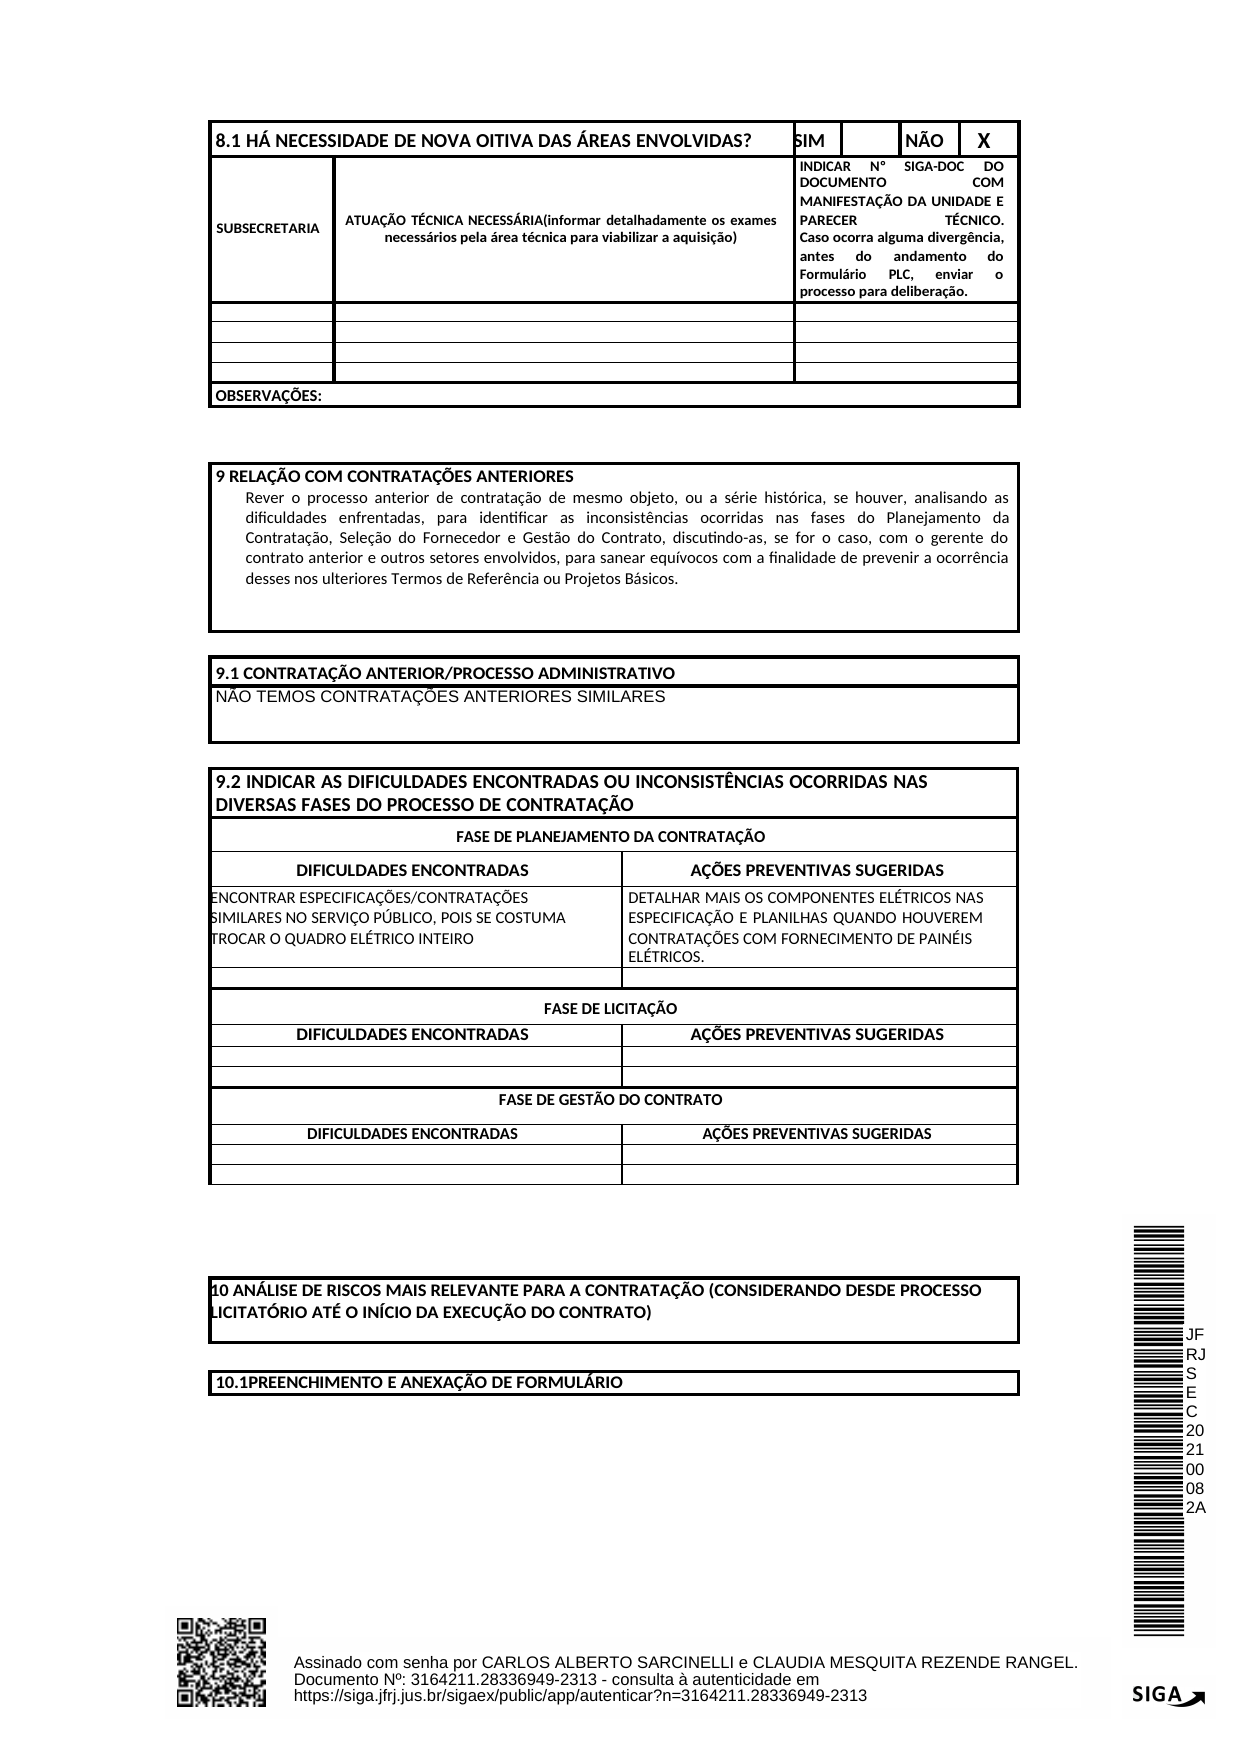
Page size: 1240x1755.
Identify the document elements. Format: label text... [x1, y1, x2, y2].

table_cell INDICAR Nº SIGA-DOC DO [796, 158, 1017, 175]
table_cell ENCONTRAR ESPECIFICAÇÕES/CONTRATAÇÕES SIMILARES NO SERVIÇO PÚBLICO, POIS SE COSTUMA TROCAR O QUADRO ELÉTRICO INTEIRO [212, 887, 621, 967]
table_cell [336, 175, 793, 193]
table_header NÃO [902, 123, 958, 155]
table_cell [796, 322, 1017, 341]
table_cell [212, 193, 332, 211]
table_header X [961, 123, 1017, 155]
table_cell DETALHAR MAIS OS COMPONENTES ELÉTRICOS NAS ESPECIFICAÇÃO E PLANILHAS QUANDO HOUVEREM CONTRATAÇÕES COM FORNECIMENTO DE PAINÉIS ELÉTRICOS. [623, 887, 1016, 967]
table_header 9 RELAÇÃO COM CONTRATAÇÕES ANTERIORES Rever o processo anterior de contratação de mesmo objeto, ou a série histórica, se houver, analisando as dificuldades enfrentadas, para identificar as inconsistências ocorridas nas fases do Planejamento da Contratação, Seleção do Fornecedor e Gestão do Contrato, discutindo-as, se for o caso, com o gerente do contrato anterior e outros setores envolvidos, para sanear equívocos com a finalidade de prevenir a ocorrência desses nos ulteriores Termos de Referência ou Projetos Básicos. [212, 465, 1017, 630]
table_cell FASE DE LICITAÇÃO [212, 990, 1016, 1024]
table_cell MANIFESTAÇÃO DA UNIDADE E [796, 193, 1017, 211]
table_cell [336, 304, 793, 321]
table_header 9.1 CONTRATAÇÃO ANTERIOR/PROCESSO ADMINISTRATIVO [212, 659, 1017, 684]
table_cell [336, 158, 793, 175]
table_cell [212, 1067, 621, 1086]
table_cell ATUAÇÃO TÉCNICA NECESSÁRIA(informar detalhadamente os exames necessários pela área técnica para viabilizar a aquisição) [336, 211, 793, 248]
table_header [843, 123, 898, 155]
table_header 8.1 HÁ NECESSIDADE DE NOVA OITIVA DAS ÁREAS ENVOLVIDAS? [212, 123, 793, 155]
table_cell Formulário PLC, enviar o [796, 266, 1017, 284]
table_cell [212, 343, 332, 361]
table_cell FASE DE GESTÃO DO CONTRATO [212, 1089, 1016, 1124]
table_cell OBSERVAÇÕES: [212, 384, 1017, 405]
table_cell [336, 285, 793, 301]
table_cell [336, 363, 793, 381]
table_cell FASE DE PLANEJAMENTO DA CONTRATAÇÃO [212, 819, 1016, 851]
table_cell [796, 363, 1017, 381]
table_cell [623, 1165, 1016, 1184]
table_cell DIFICULDADES ENCONTRADAS [212, 1025, 621, 1046]
text JFRJSEC202100082A [1186, 1325, 1206, 1517]
table_cell [623, 968, 1016, 987]
table_cell [623, 1145, 1016, 1164]
table_header SIM [796, 123, 840, 155]
table_cell [212, 363, 332, 381]
table_cell [212, 158, 332, 175]
table_cell [212, 304, 332, 321]
table_cell AÇÕES PREVENTIVAS SUGERIDAS [623, 1025, 1016, 1046]
table_cell [623, 1047, 1016, 1066]
table_cell AÇÕES PREVENTIVAS SUGERIDAS [623, 1125, 1016, 1144]
table_cell [212, 248, 332, 266]
table_cell [336, 322, 793, 341]
table_cell NÃO TEMOS CONTRATAÇÕES ANTERIORES SIMILARES [212, 688, 1017, 741]
table_cell [336, 248, 793, 266]
table_header 9.2 INDICAR AS DIFICULDADES ENCONTRADAS OU INCONSISTÊNCIAS OCORRIDAS NAS DIVERSAS FASES DO PROCESSO DE CONTRATAÇÃO [212, 770, 1016, 816]
table_cell DIFICULDADES ENCONTRADAS [212, 852, 621, 886]
table_cell [212, 1165, 621, 1184]
table_cell [796, 304, 1017, 321]
table_cell DIFICULDADES ENCONTRADAS [212, 1125, 621, 1144]
table_cell [212, 175, 332, 193]
table_header 10 ANÁLISE DE RISCOS MAIS RELEVANTE PARA A CONTRATAÇÃO (CONSIDERANDO DESDE PROCESSO LICITATÓRIO ATÉ O INÍCIO DA EXECUÇÃO DO CONTRATO) [212, 1280, 1017, 1341]
table_cell [336, 193, 793, 211]
table_cell [336, 343, 793, 361]
table_cell [212, 322, 332, 341]
table_header 10.1PREENCHIMENTO E ANEXAÇÃO DE FORMULÁRIO [212, 1373, 1017, 1392]
table_cell [212, 968, 621, 987]
table_cell SUBSECRETARIA [212, 211, 332, 248]
table_cell [212, 285, 332, 301]
table_cell processo para deliberação. [796, 285, 1017, 301]
table_cell [796, 343, 1017, 361]
table_cell [212, 266, 332, 284]
table_cell [212, 1047, 621, 1066]
table_cell [336, 266, 793, 284]
table_cell [623, 1067, 1016, 1086]
table_cell DOCUMENTO COM [796, 175, 1017, 193]
table_cell PARECER TÉCNICO. Caso ocorra alguma divergência, [796, 211, 1017, 248]
table_cell AÇÕES PREVENTIVAS SUGERIDAS [623, 852, 1016, 886]
table_cell antes do andamento do [796, 248, 1017, 266]
table_cell [212, 1145, 621, 1164]
